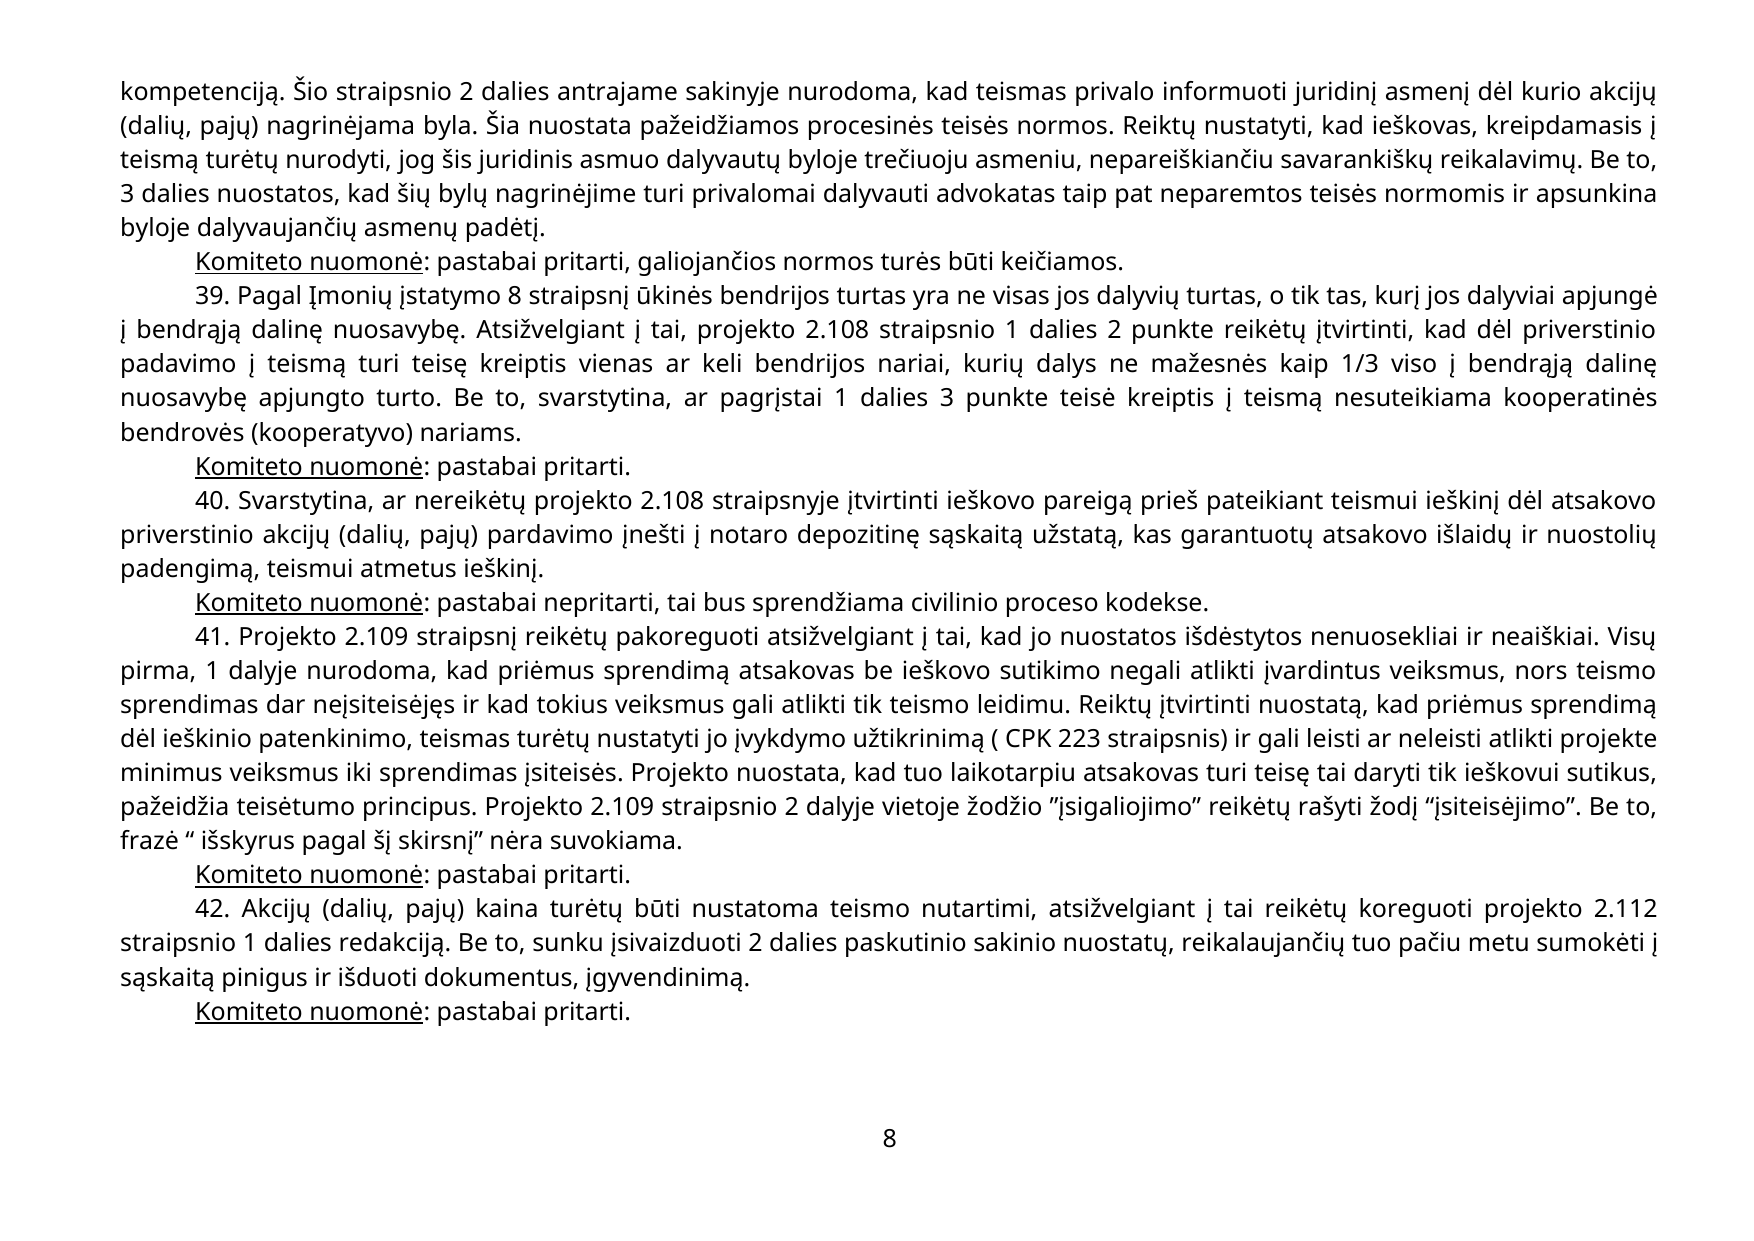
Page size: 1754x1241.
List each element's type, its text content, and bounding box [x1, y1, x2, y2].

text kompetenciją. Šio straipsnio 2 dalies antrajame sakinyje nurodoma, kad teismas privalo informuoti juridinį asmenį dėl kurio akcijų (dalių, pajų) nagrinėjama byla. Šia nuostata pažeidžiamos procesinės teisės normos. Reiktų nustatyti, kad ieškovas, kreipdamasis į teismą turėtų nurodyti, jog šis juridinis asmuo dalyvautų byloje trečiuoju asmeniu, nepareiškiančiu savarankiškų reikalavimų. Be to, 3 dalies nuostatos, kad šių bylų nagrinėjime turi privalomai dalyvauti advokatas taip pat neparemtos teisės normomis ir apsunkina byloje dalyvaujančių asmenų padėtį. [120, 73, 1659, 244]
text 40. Svarstytina, ar nereikėtų projekto 2.108 straipsnyje įtvirtinti ieškovo pareigą prieš pateikiant teismui ieškinį dėl atsakovo priverstinio akcijų (dalių, pajų) pardavimo įnešti į notaro depozitinę sąskaitą užstatą, kas garantuotų atsakovo išlaidų ir nuostolių padengimą, teismui atmetus ieškinį. [120, 482, 1659, 584]
text Komiteto nuomonė: pastabai nepritarti, tai bus sprendžiama civilinio proceso kodekse. [120, 584, 1659, 618]
text Komiteto nuomonė: pastabai pritarti. [120, 857, 1659, 891]
text 39. Pagal Įmonių įstatymo 8 straipsnį ūkinės bendrijos turtas yra ne visas jos dalyvių turtas, o tik tas, kurį jos dalyviai apjungė į bendrąją dalinę nuosavybę. Atsižvelgiant į tai, projekto 2.108 straipsnio 1 dalies 2 punkte reikėtų įtvirtinti, kad dėl priverstinio padavimo į teismą turi teisę kreiptis vienas ar keli bendrijos nariai, kurių dalys ne mažesnės kaip 1/3 viso į bendrąją dalinę nuosavybę apjungto turto. Be to, svarstytina, ar pagrįstai 1 dalies 3 punkte teisė kreiptis į teismą nesuteikiama kooperatinės bendrovės (kooperatyvo) nariams. [120, 278, 1659, 448]
text 41. Projekto 2.109 straipsnį reikėtų pakoreguoti atsižvelgiant į tai, kad jo nuostatos išdėstytos nenuosekliai ir neaiškiai. Visų pirma, 1 dalyje nurodoma, kad priėmus sprendimą atsakovas be ieškovo sutikimo negali atlikti įvardintus veiksmus, nors teismo sprendimas dar neįsiteisėjęs ir kad tokius veiksmus gali atlikti tik teismo leidimu. Reiktų įtvirtinti nuostatą, kad priėmus sprendimą dėl ieškinio patenkinimo, teismas turėtų nustatyti jo įvykdymo užtikrinimą ( CPK 223 straipsnis) ir gali leisti ar neleisti atlikti projekte minimus veiksmus iki sprendimas įsiteisės. Projekto nuostata, kad tuo laikotarpiu atsakovas turi teisę tai daryti tik ieškovui sutikus, pažeidžia teisėtumo principus. Projekto 2.109 straipsnio 2 dalyje vietoje žodžio ”įsigaliojimo” reikėtų rašyti žodį “įsiteisėjimo”. Be to, frazė “ išskyrus pagal šį skirsnį” nėra suvokiama. [120, 618, 1659, 857]
text Komiteto nuomonė: pastabai pritarti. [120, 448, 1659, 482]
text Komiteto nuomonė: pastabai pritarti, galiojančios normos turės būti keičiamos. [120, 244, 1659, 278]
text Komiteto nuomonė: pastabai pritarti. [120, 993, 1659, 1027]
text 42. Akcijų (dalių, pajų) kaina turėtų būti nustatoma teismo nutartimi, atsižvelgiant į tai reikėtų koreguoti projekto 2.112 straipsnio 1 dalies redakciją. Be to, sunku įsivaizduoti 2 dalies paskutinio sakinio nuostatų, reikalaujančių tuo pačiu metu sumokėti į sąskaitą pinigus ir išduoti dokumentus, įgyvendinimą. [120, 891, 1659, 993]
